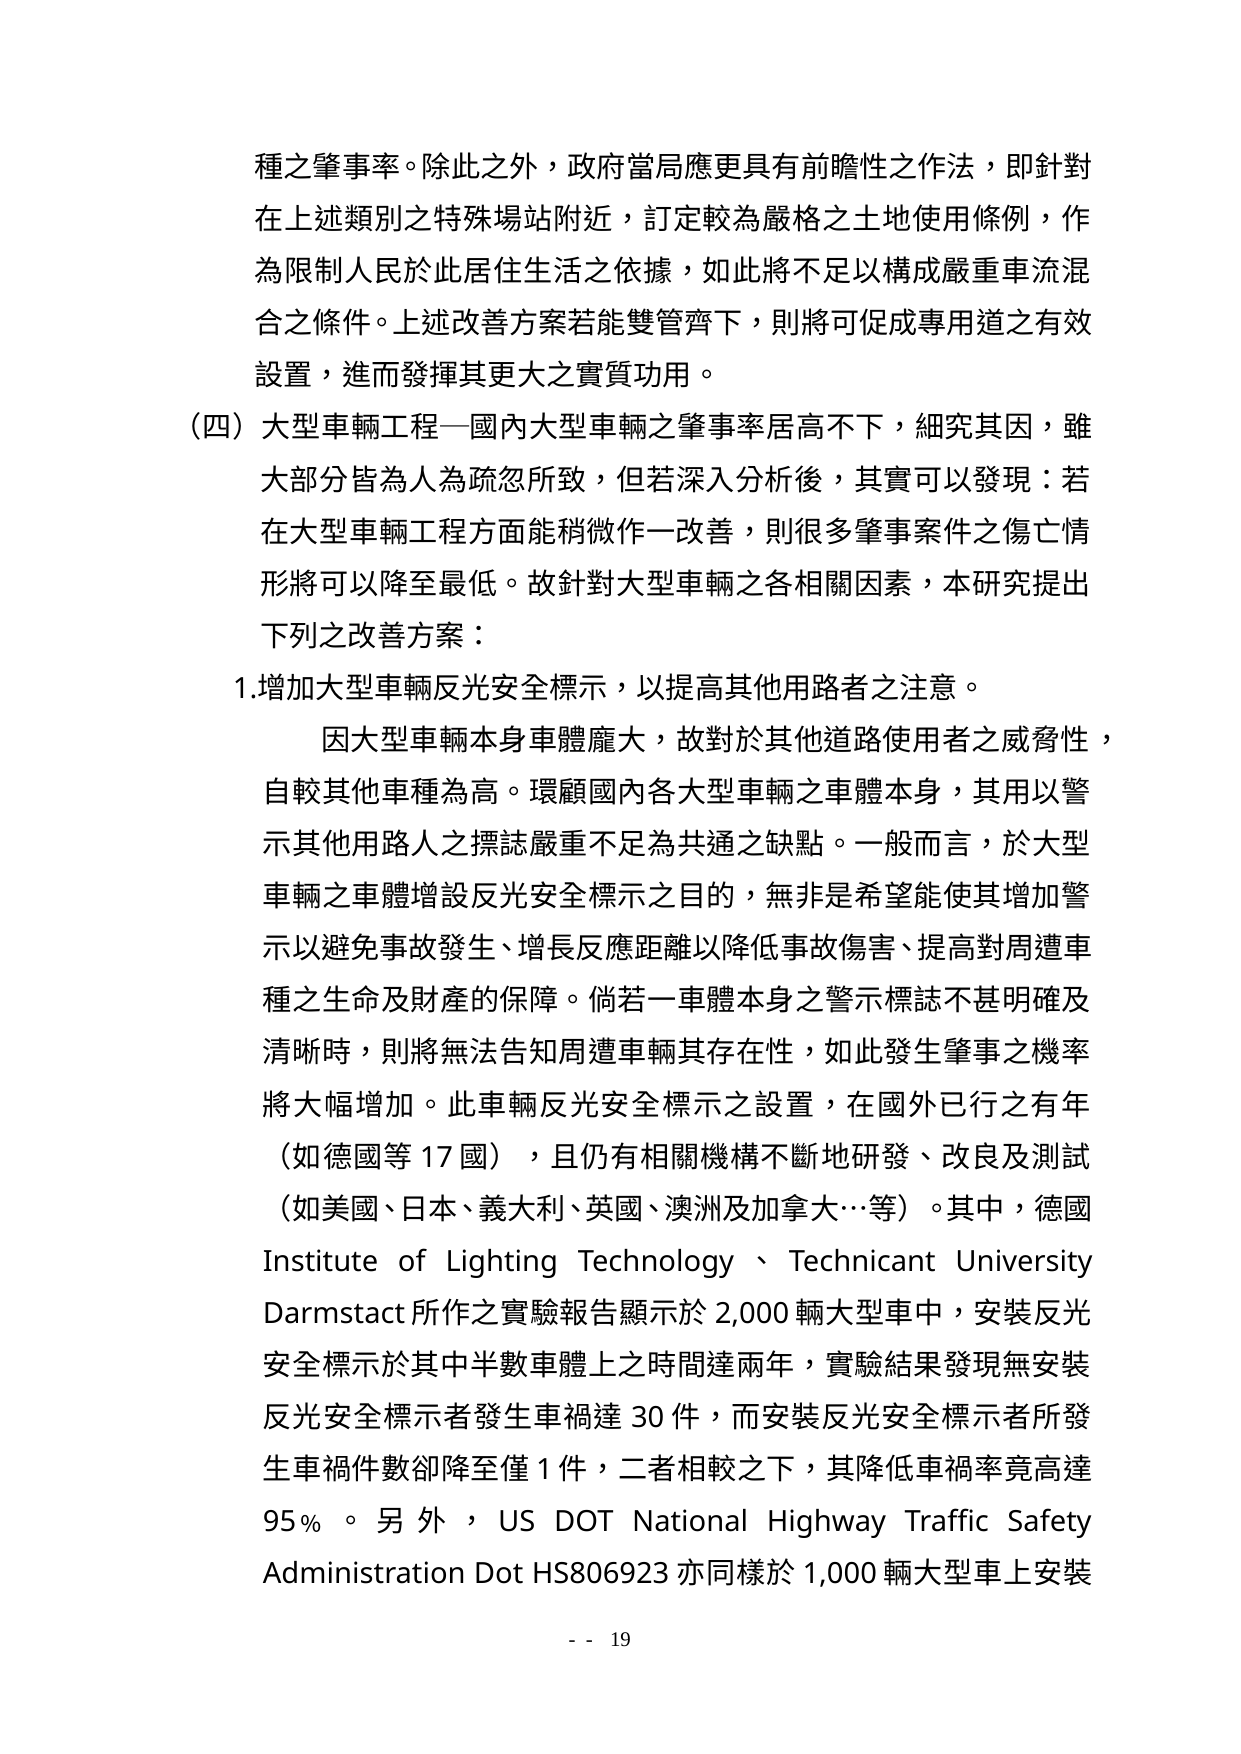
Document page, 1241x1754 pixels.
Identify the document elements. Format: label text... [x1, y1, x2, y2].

text （四）大型車輛工程─國內大型車輛之肇事率居高不下，細究其因，雖大部分皆為人為疏忽所致，但若深入分析後，其實可以發現：若在大型車輛工程方面能稍微作一改善，則很多肇事案件之傷亡情形將可以降至最低。故針對大型車輛之各相關因素，本研究提出下列之改善方案： [173, 396, 1092, 657]
text 因大型車輛本身車體龐大，故對於其他道路使用者之威脅性，自較其他車種為高。環顧國內各大型車輛之車體本身，其用以警示其他用路人之摽誌嚴重不足為共通之缺點。一般而言，於大型車輛之車體增設反光安全標示之目的，無非是希望能使其增加警示以避免事故發生、增長反應距離以降低事故傷害、提高對周遭車種之生命及財產的保障。倘若一車體本身之警示標誌不甚明確及清晰時，則將無法告知周遭車輛其存在性，如此發生肇事之機率將大幅增加。此車輛反光安全標示之設置，在國外已行之有年（如德國等17國），且仍有相關機構不斷地研發、改良及測試（如美國、日本、義大利、英國、澳洲及加拿大…等）。其中，德國Institute of Lighting Technology、Technicant University Darmstact所作之實驗報告顯示於2,000輛大型車中，安裝反光安全標示於其中半數車體上之時間達兩年，實驗結果發現無安裝反光安全標示者發生車禍達30件，而安裝反光安全標示者所發生車禍件數卻降至僅1件，二者相較之下，其降低車禍率竟高達95﹪。另外，US DOT National Highway Traffic Safety Administration Dot HS806923亦同樣於1,000輛大型車上安裝反光安全標示，另1,000輛則無，實驗時間則為23個月，其結果發現：於白天時段降低16.3﹪之肇事率，而至於夜晚則降低21.2﹪。上述之實驗成果，皆清楚地表示出反光安全標示之重要性。 [263, 709, 1092, 1594]
text （三）因地制宜賦予大型車輛專用路權行駛─若要達成最有效之行車效率，最根本的解決之道應是讓每一車種皆有其專用路權，但礙於現有車種過多，且可使用之道路空間嚴重不足，若貿然實施將會付出極大之社會成本，以工程經濟角度考量，此法並不合乎經濟效益觀點。但為使此一精神仍被延續，故本研究提出應以『因地制宜』之方式來規劃及設置專用路權，尤指具有專門用途之工程車輛（諸如砂石車、貨櫃車…等）。舉例而言，可於專用車輛往來頻繁（諸如砂石場、貨櫃場及港埠…等）之聯外道路上（或主要幹線）設置專用道（如砂石車專用道、貨櫃車專用道、公車專用道…等），如此採用較主動積極之手法，自然可大幅降低此類較具威脅性車種之肇事率。除此之外，政府當局應更具有前瞻性之作法，即針對在上述類別之特殊場站附近，訂定較為嚴格之土地使用條例，作為限制人民於此居住生活之依據，如此將不足以構成嚴重車流混合之條件。上述改善方案若能雙管齊下，則將可促成專用道之有效設置，進而發揮其更大之實質功用。 [173, 136, 1092, 396]
text 1.增加大型車輛反光安全標示，以提高其他用路者之注意。 [233, 657, 1092, 709]
